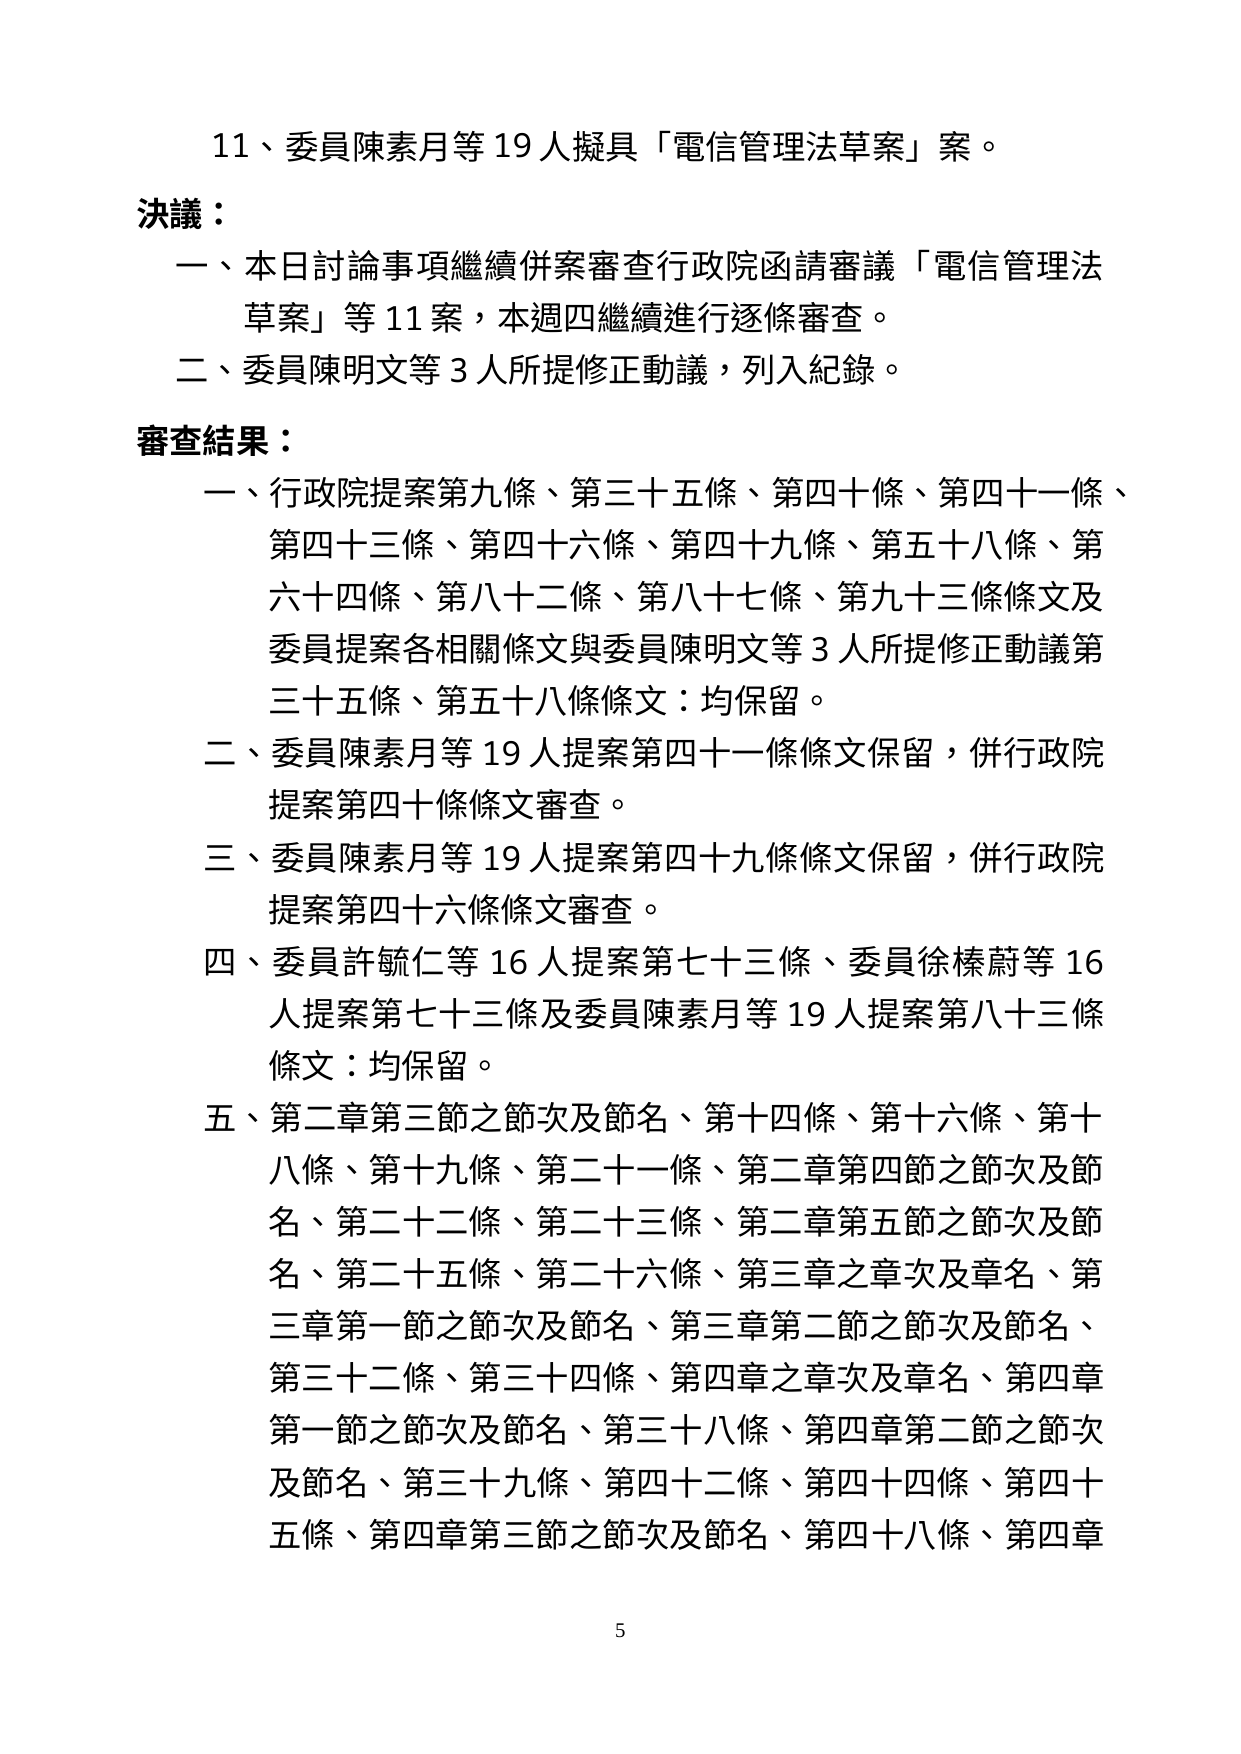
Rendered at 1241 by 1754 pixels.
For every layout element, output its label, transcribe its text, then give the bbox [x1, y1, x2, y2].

text 決議： [136, 184, 1104, 237]
text 四、委員許毓仁等16人提案第七十三條、委員徐榛蔚等16人提案第七十三條及委員陳素月等19人提案第八十三條條文：均保留。 [203, 932, 1104, 1089]
text 五、第二章第三節之節次及節名、第十四條、第十六條、第十八條、第十九條、第二十一條、第二章第四節之節次及節名、第二十二條、第二十三條、第二章第五節之節次及節名、第二十五條、第二十六條、第三章之章次及章名、第三章第一節之節次及節名、第三章第二節之節次及節名、第三十二條、第三十四條、第四章之章次及章名、第四章第一節之節次及節名、第三十八條、第四章第二節之節次及節名、第三十九條、第四十二條、第四十四條、第四十五條、第四章第三節之節次及節名、第四十八條、第四章 [203, 1089, 1104, 1557]
text 一、本日討論事項繼續併案審查行政院函請審議「電信管理法草案」等11案，本週四繼續進行逐條審查。 [175, 237, 1104, 341]
text 三、委員陳素月等19人提案第四十九條條文保留，併行政院提案第四十六條條文審查。 [203, 828, 1104, 932]
text 一、行政院提案第九條、第三十五條、第四十條、第四十一條、第四十三條、第四十六條、第四十九條、第五十八條、第六十四條、第八十二條、第八十七條、第九十三條條文及委員提案各相關條文與委員陳明文等3人所提修正動議第三十五條、第五十八條條文：均保留。 [203, 464, 1104, 724]
text 審查結果： [136, 412, 1104, 464]
text 二、委員陳明文等3人所提修正動議，列入紀錄。 [175, 341, 1104, 393]
list 委員陳素月等19人擬具「電信管理法草案」案。 [210, 103, 1104, 166]
text 二、委員陳素月等19人提案第四十一條條文保留，併行政院提案第四十條條文審查。 [203, 724, 1104, 828]
